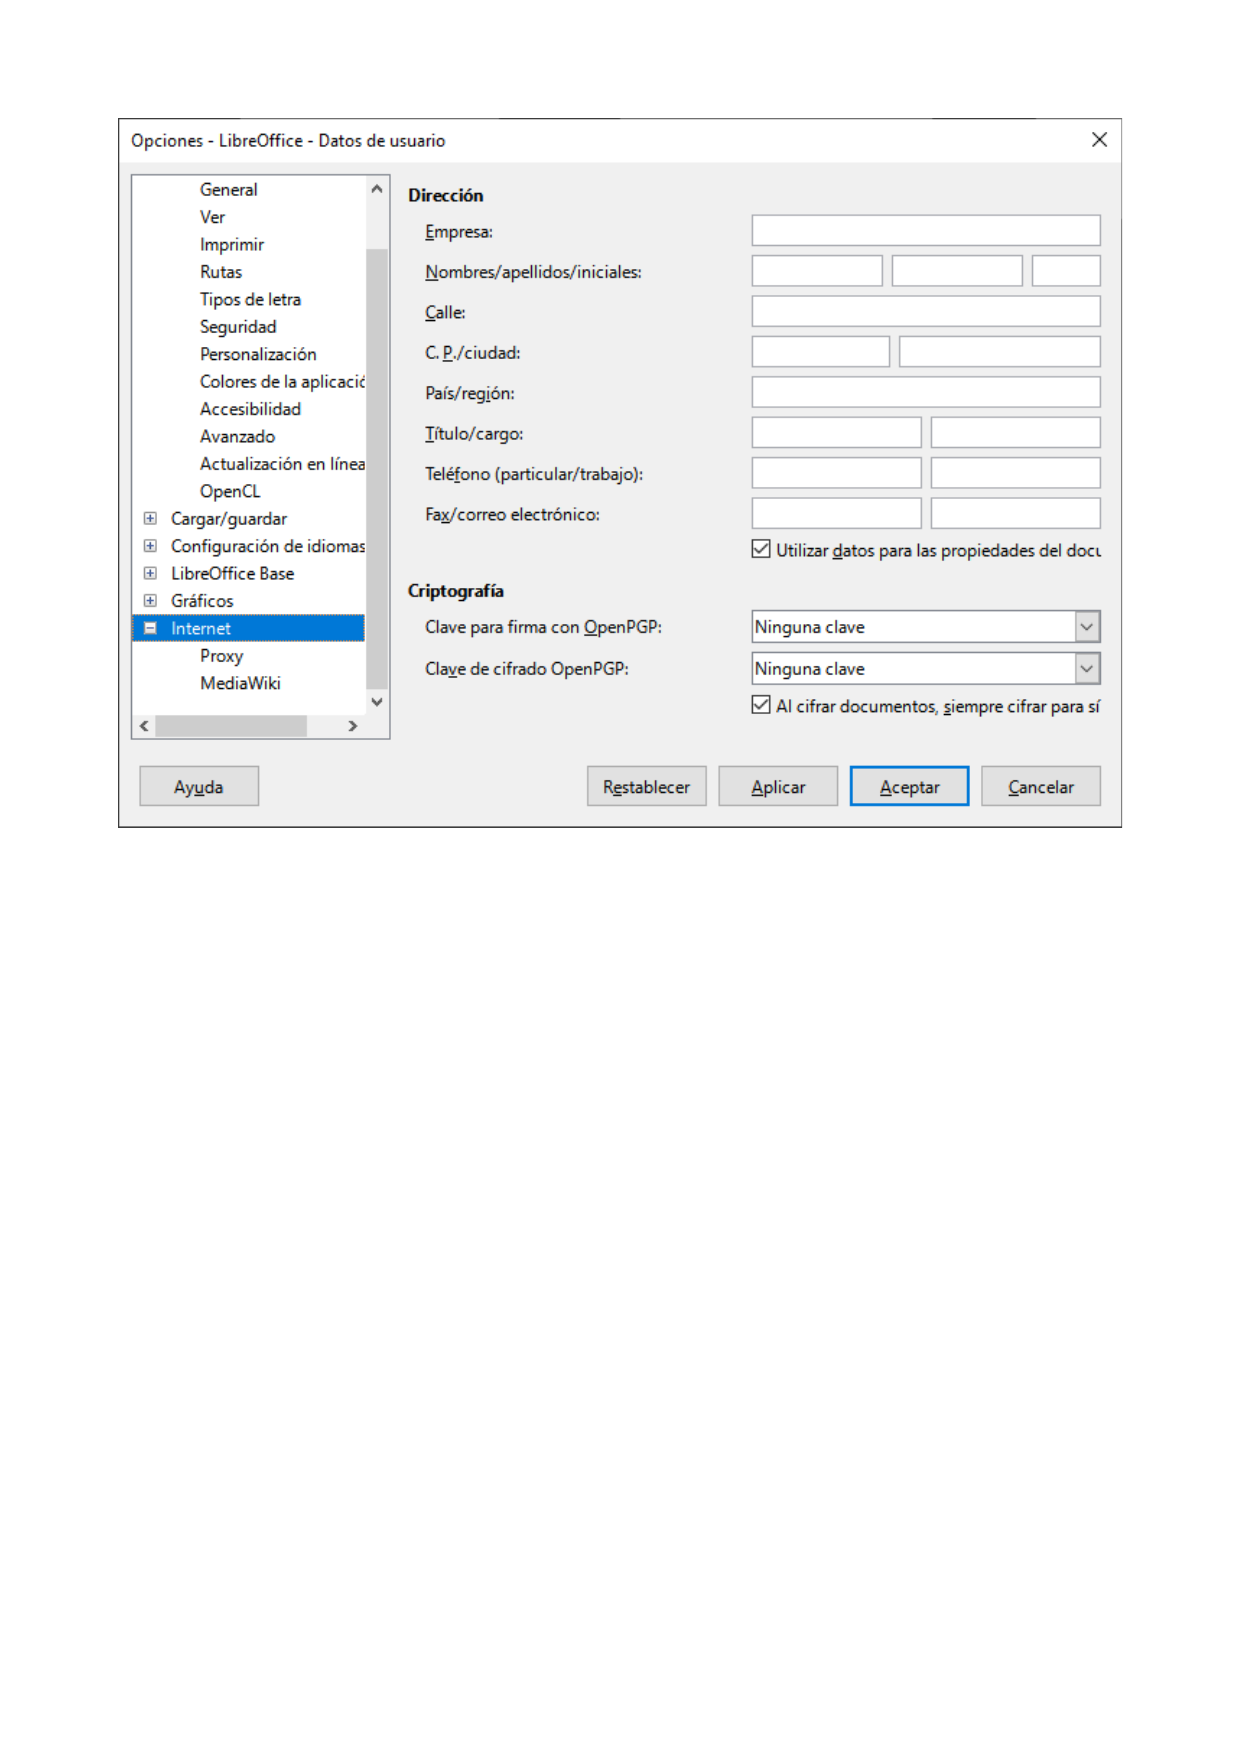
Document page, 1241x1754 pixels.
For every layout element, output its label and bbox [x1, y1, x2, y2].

picture [118, 118, 1123, 828]
